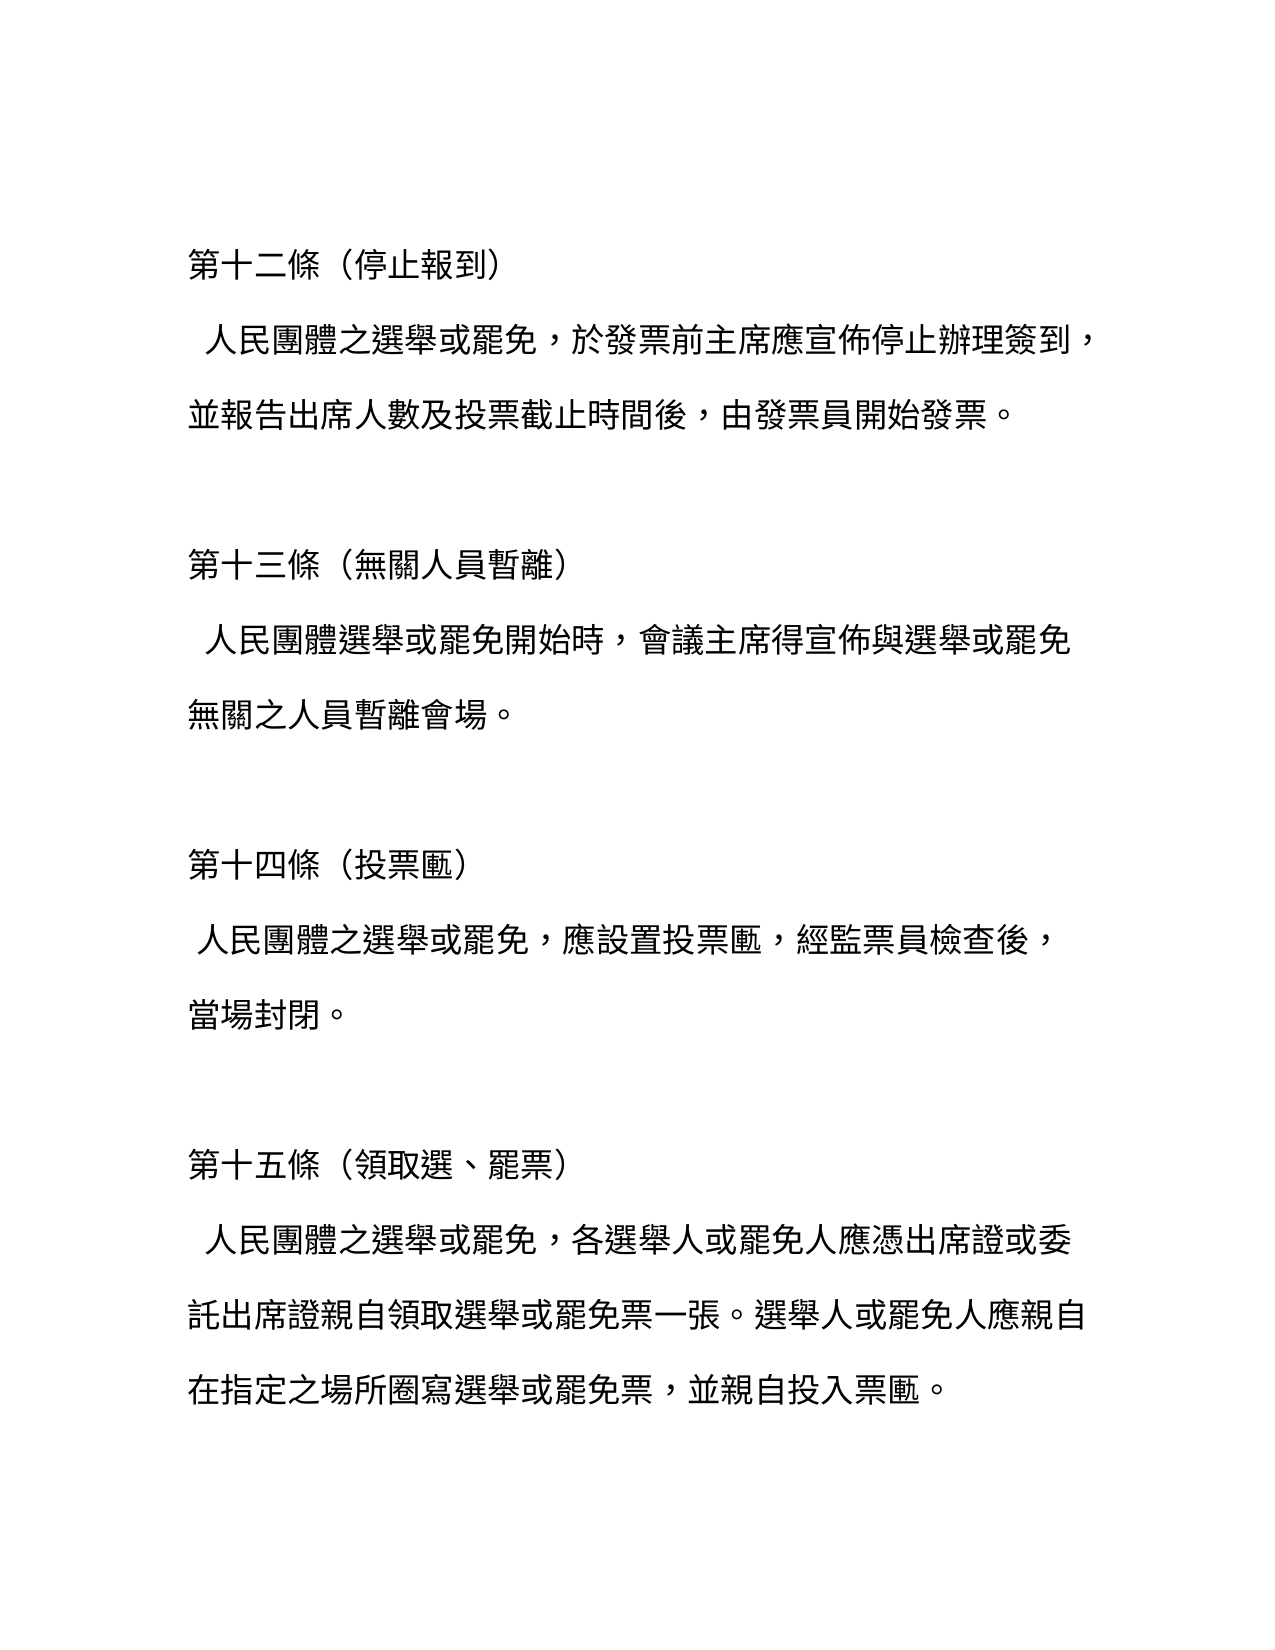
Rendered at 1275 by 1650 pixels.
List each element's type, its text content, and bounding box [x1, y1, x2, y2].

text 第十二條（停止報到） [187, 225, 1088, 300]
text 人民團體選舉或罷免開始時，會議主席得宣佈與選舉或罷免無關之人員暫離會場。 [187, 600, 1088, 750]
text 第十四條（投票匭） [187, 825, 1088, 900]
text 人民團體之選舉或罷免，各選舉人或罷免人應憑出席證或委託出席證親自領取選舉或罷免票一張。選舉人或罷免人應親自在指定之場所圈寫選舉或罷免票，並親自投入票匭。 [187, 1200, 1088, 1425]
text 人民團體之選舉或罷免，應設置投票匭，經監票員檢查後，當場封閉。 [187, 900, 1088, 1050]
text 人民團體之選舉或罷免，於發票前主席應宣佈停止辦理簽到，並報告出席人數及投票截止時間後，由發票員開始發票。 [187, 300, 1088, 450]
text 第十三條（無關人員暫離） [187, 525, 1088, 600]
text 第十五條（領取選、罷票） [187, 1125, 1088, 1200]
